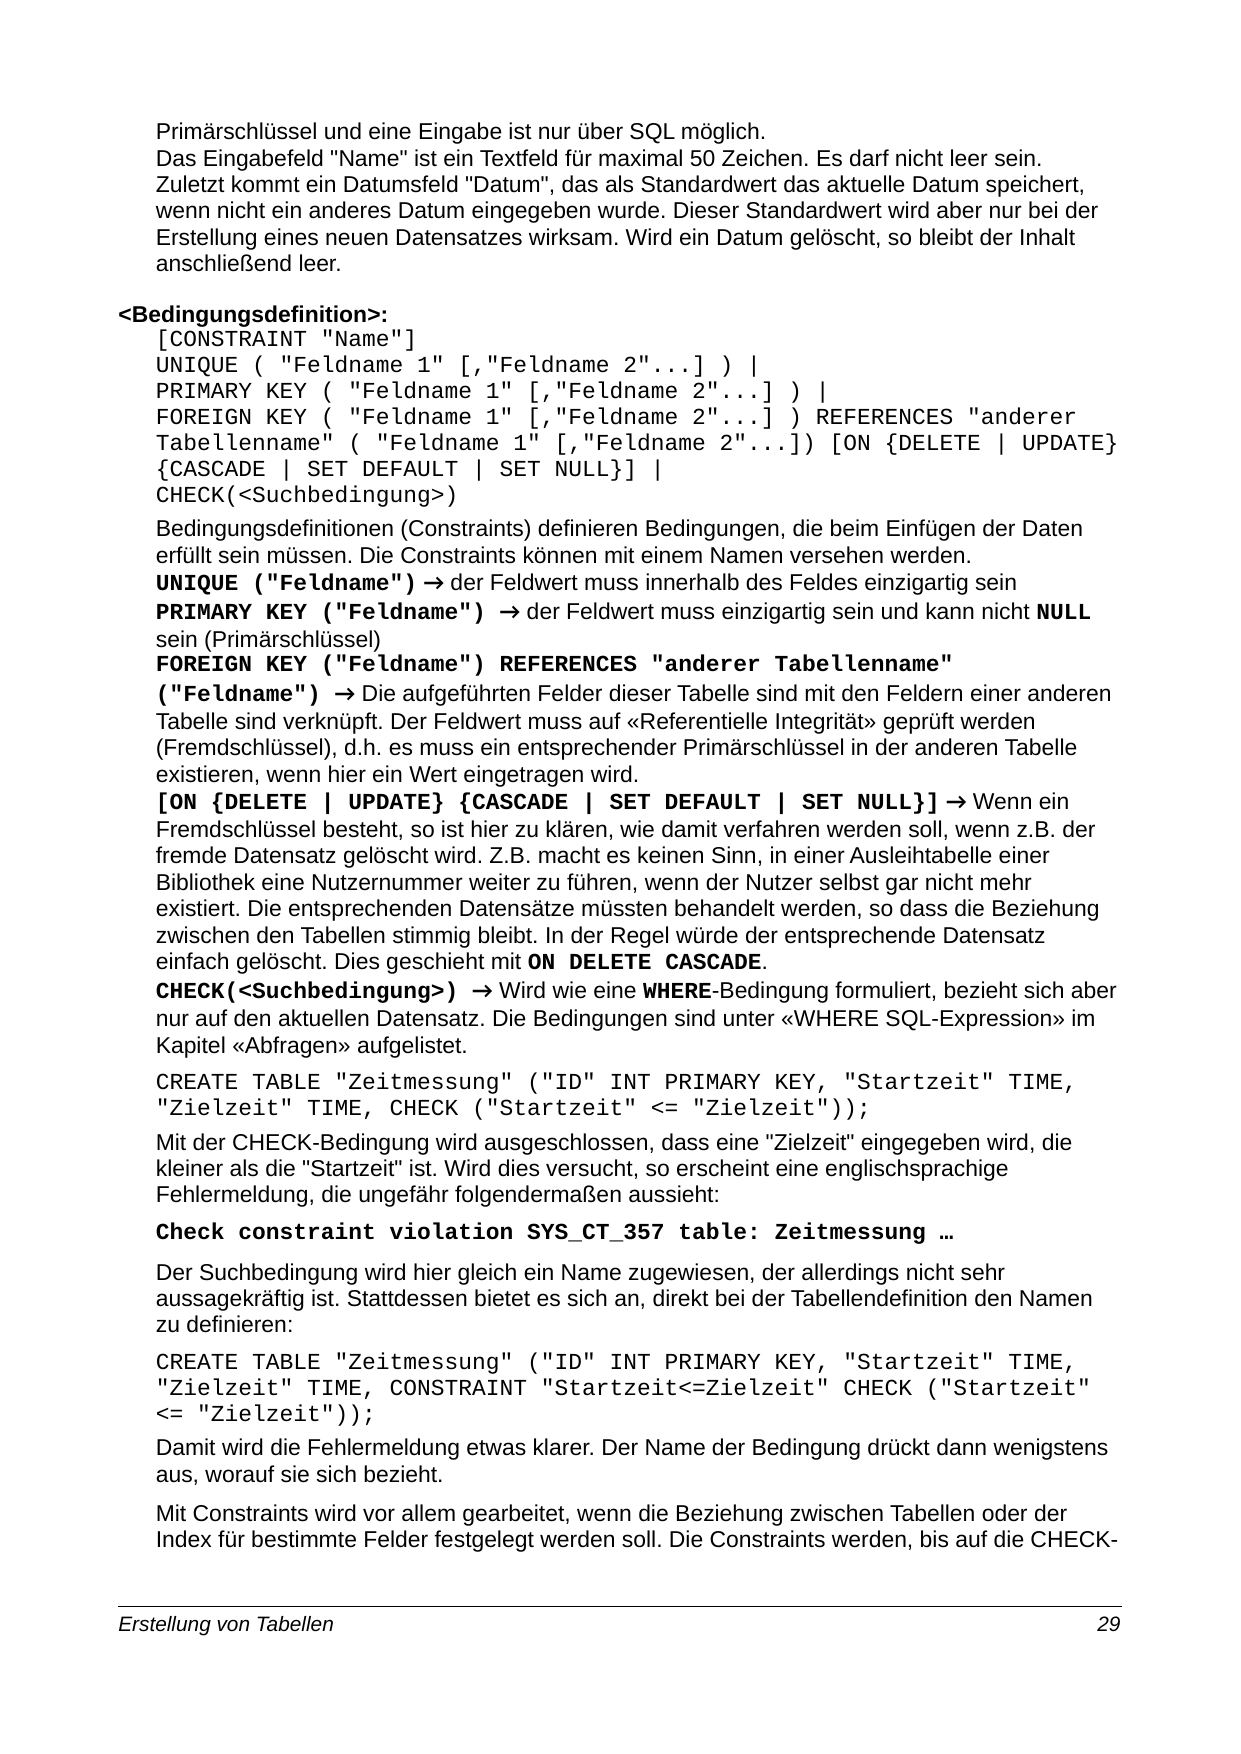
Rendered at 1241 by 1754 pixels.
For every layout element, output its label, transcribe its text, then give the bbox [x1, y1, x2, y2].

text UNIQUE ( "Feldname 1" [,"Feldname 2"...] ) | [156, 353, 1122, 379]
text Bedingungsdefinitionen (Constraints) definieren Bedingungen, die beim Einfügen der Daten erfüllt sein müssen. Die Constraints können mit einem Namen versehen werden. UNIQUE ("Feldname") → der Feldwert muss innerhalb des Feldes einzigartig sein PRIMARY KEY ("Feldname") → der Feldwert muss einzigartig sein und kann nicht NULL sein (Primärschlüssel) FOREIGN KEY ("Feldname") REFERENCES "anderer Tabellenname" ("Feldname") → Die aufgeführten Felder dieser Tabelle sind mit den Feldern einer anderen Tabelle sind verknüpft. Der Feldwert muss auf «Referentielle Integrität» geprüft werden (Fremdschlüssel), d.h. es muss ein entsprechender Primärschlüssel in der anderen Tabelle existieren, wenn hier ein Wert eingetragen wird. [ON {DELETE | UPDATE} {CASCADE | SET DEFAULT | SET NULL}] → Wenn ein Fremdschlüssel besteht, so ist hier zu klären, wie damit verfahren werden soll, wenn z.B. der fremde Datensatz gelöscht wird. Z.B. macht es keinen Sinn, in einer Ausleihtabelle einer Bibliothek eine Nutzernummer weiter zu führen, wenn der Nutzer selbst gar nicht mehr existiert. Die entsprechenden Datensätze müssten behandelt werden, so dass die Beziehung zwischen den Tabellen stimmig bleibt. In der Regel würde der entsprechende Datensatz einfach gelöscht. Dies geschieht mit ON DELETE CASCADE. CHECK(<Suchbedingung>) → Wird wie eine WHERE-Bedingung formuliert, bezieht sich aber nur auf den aktuellen Datensatz. Die Bedingungen sind unter «WHERE SQL-Expression» im Kapitel «Abfragen» aufgelistet. [156, 515, 1122, 1058]
text CREATE TABLE "Zeitmessung" ("ID" INT PRIMARY KEY, "Startzeit" TIME, "Zielzeit" TIME, CHECK ("Startzeit" <= "Zielzeit")); [156, 1071, 1122, 1122]
text FOREIGN KEY ( "Feldname 1" [,"Feldname 2"...] ) REFERENCES "anderer Tabellenname" ( "Feldname 1" [,"Feldname 2"...]) [ON {DELETE | UPDATE} [156, 405, 1122, 457]
text Check constraint violation SYS_CT_357 table: Zeitmessung … [156, 1220, 1122, 1246]
text Der Suchbedingung wird hier gleich ein Name zugewiesen, der allerdings nicht sehr aussagekräftig ist. Stattdessen bietet es sich an, direkt bei der Tabellendefinition den Namen zu definieren: [156, 1259, 1122, 1338]
text Mit der CHECK-Bedingung wird ausgeschlossen, dass eine "Zielzeit" eingegeben wird, die kleiner als die "Startzeit" ist. Wird dies versucht, so erscheint eine englischsprachige Fehlermeldung, die ungefähr folgendermaßen aussieht: [156, 1129, 1122, 1208]
text PRIMARY KEY ( "Feldname 1" [,"Feldname 2"...] ) | [156, 379, 1122, 405]
text Mit Constraints wird vor allem gearbeitet, wenn die Beziehung zwischen Tabellen oder der Index für bestimmte Felder festgelegt werden soll. Die Constraints werden, bis auf die CHECK- [156, 1499, 1122, 1552]
text {CASCADE | SET DEFAULT | SET NULL}] | [156, 457, 1122, 483]
list <Bedingungsdefinition>: [118, 301, 1122, 328]
text CHECK(<Suchbedingung>) [156, 483, 1122, 509]
text [CONSTRAINT "Name"] [156, 328, 1122, 353]
text Primärschlüssel und eine Eingabe ist nur über SQL möglich. Das Eingabefeld "Name" ist ein Textfeld für maximal 50 Zeichen. Es darf nicht leer sein. Zuletzt kommt ein Datumsfeld "Datum", das als Standardwert das aktuelle Datum speichert, wenn nicht ein anderes Datum eingegeben wurde. Dieser Standardwert wird aber nur bei der Erstellung eines neuen Datensatzes wirksam. Wird ein Datum gelöscht, so bleibt der Inhalt anschließend leer. [156, 118, 1122, 276]
text Damit wird die Fehlermeldung etwas klarer. Der Name der Bedingung drückt dann wenigstens aus, worauf sie sich bezieht. [156, 1434, 1122, 1487]
text CREATE TABLE "Zeitmessung" ("ID" INT PRIMARY KEY, "Startzeit" TIME, "Zielzeit" TIME, CONSTRAINT "Startzeit<=Zielzeit" CHECK ("Startzeit" <= "Zielzeit")); [156, 1350, 1122, 1428]
